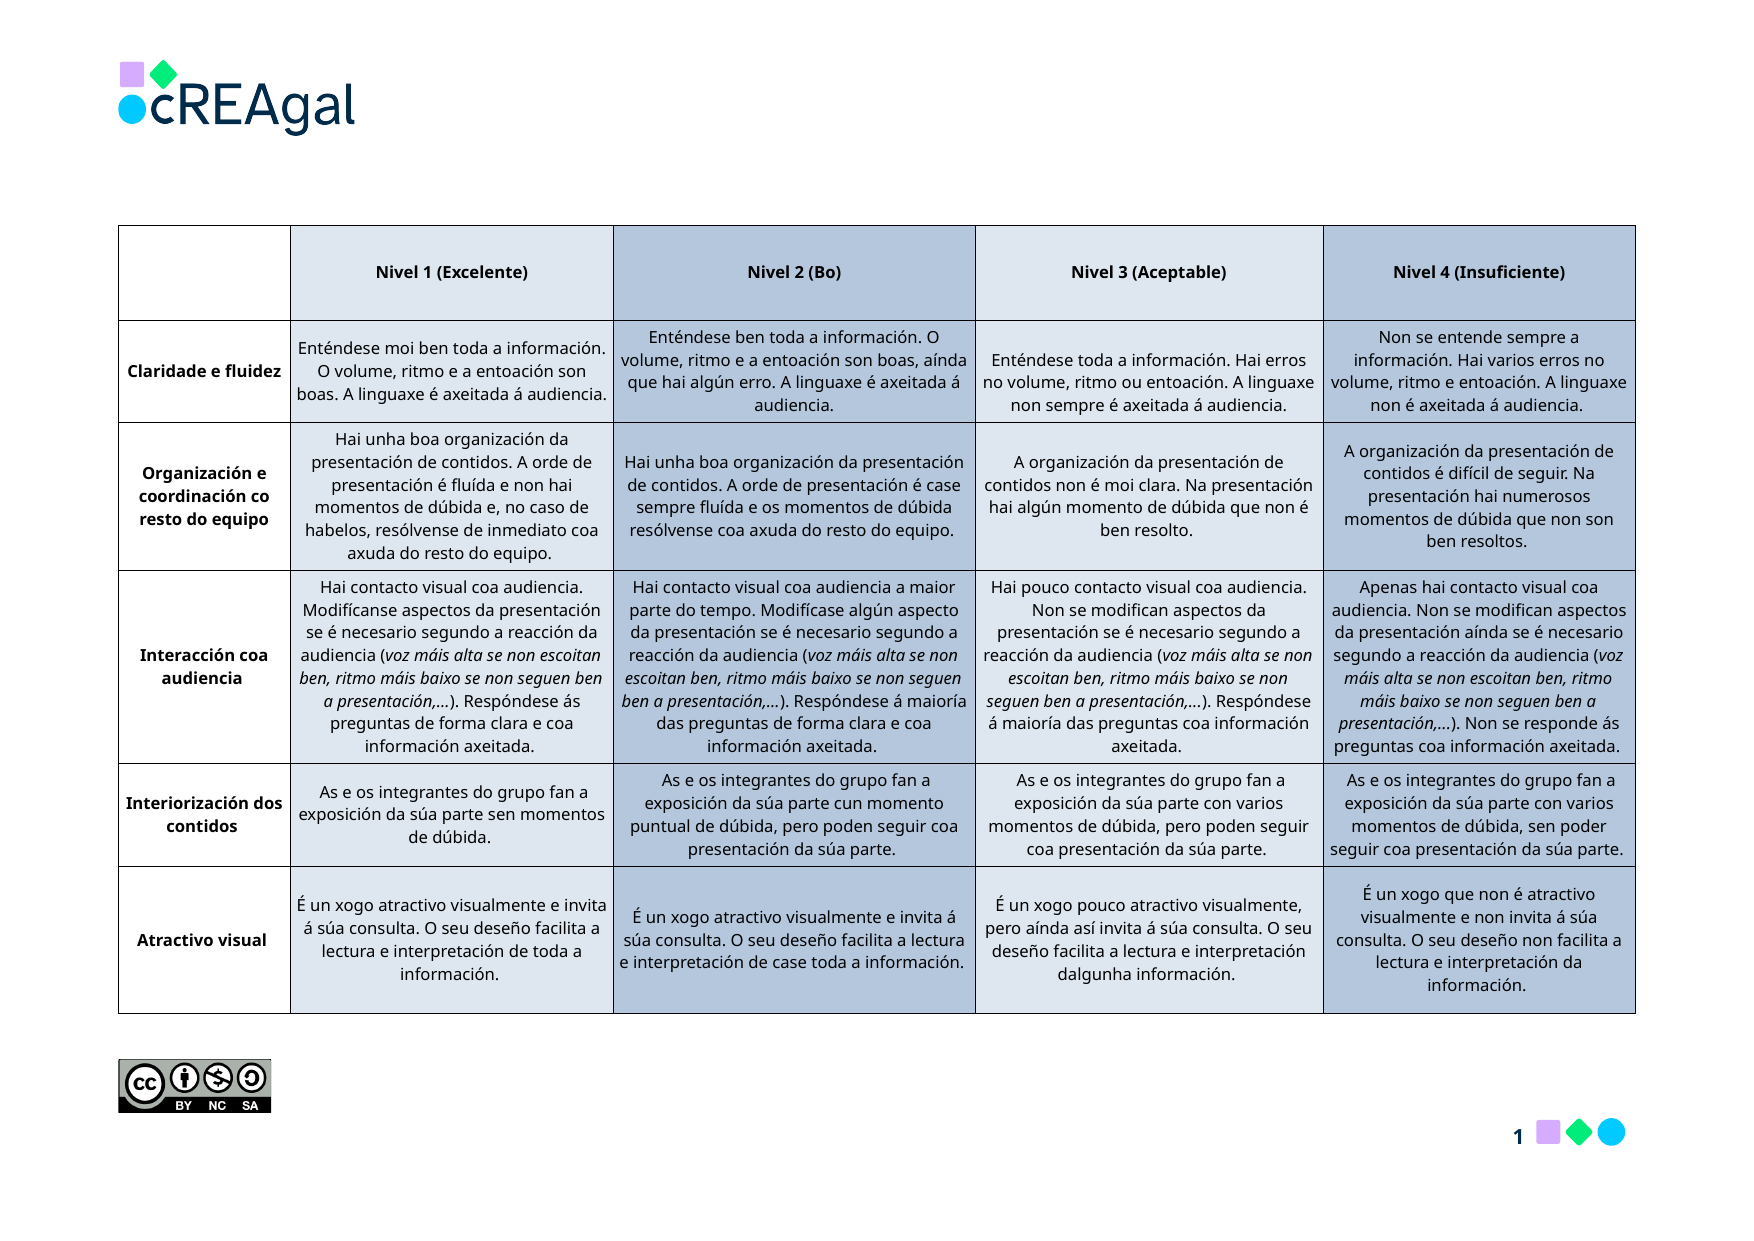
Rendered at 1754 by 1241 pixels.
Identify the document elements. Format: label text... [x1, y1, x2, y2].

table_header Nivel 3 (Aceptable) [976, 226, 1323, 320]
table_header Nivel 2 (Bo) [614, 226, 975, 320]
table_cell As e os integrantes do grupo fan a exposición da súa parte con varios momentos de dúbida, pero poden seguir coa presentación da súa parte. [976, 764, 1323, 866]
table_header Nivel 4 (Insuficiente) [1324, 226, 1635, 320]
table_cell Apenas hai contacto visual coa audiencia. Non se modifican aspectos da presentación aínda se é necesario segundo a reacción da audiencia (voz máis alta se non escoitan ben, ritmo máis baixo se non seguen ben a presentación,...). Non se responde ás preguntas coa información axeitada. [1324, 571, 1635, 763]
table_cell Interiorización dos contidos [119, 764, 290, 866]
table_cell Interacción coa audiencia [119, 571, 290, 763]
table_cell Hai contacto visual coa audiencia a maior parte do tempo. Modifícase algún aspecto da presentación se é necesario segundo a reacción da audiencia (voz máis alta se non escoitan ben, ritmo máis baixo se non seguen ben a presentación,...). Respóndese á maioría das preguntas de forma clara e coa información axeitada. [614, 571, 975, 763]
table_cell É un xogo atractivo visualmente e invita á súa consulta. O seu deseño facilita a lectura e interpretación de toda a información. [291, 867, 613, 1013]
table_cell É un xogo pouco atractivo visualmente, pero aínda así invita á súa consulta. O seu deseño facilita a lectura e interpretación dalgunha información. [976, 867, 1323, 1013]
table_cell A organización da presentación de contidos é difícil de seguir. Na presentación hai numerosos momentos de dúbida que non son ben resoltos. [1324, 423, 1635, 570]
picture [118, 60, 355, 136]
table_cell As e os integrantes do grupo fan a exposición da súa parte con varios momentos de dúbida, sen poder seguir coa presentación da súa parte. [1324, 764, 1635, 866]
table_cell Hai unha boa organización da presentación de contidos. A orde de presentación é fluída e non hai momentos de dúbida e, no caso de habelos, resólvense de inmediato coa axuda do resto do equipo. [291, 423, 613, 570]
table_header Nivel 1 (Excelente) [291, 226, 613, 320]
picture [118, 1059, 272, 1113]
table_cell Hai unha boa organización da presentación de contidos. A orde de presentación é case sempre fluída e os momentos de dúbida resólvense coa axuda do resto do equipo. [614, 423, 975, 570]
table_cell Enténdese moi ben toda a información. O volume, ritmo e a entoación son boas. A linguaxe é axeitada á audiencia. [291, 321, 613, 422]
table_cell Hai pouco contacto visual coa audiencia. Non se modifican aspectos da presentación se é necesario segundo a reacción da audiencia (voz máis alta se non escoitan ben, ritmo máis baixo se non seguen ben a presentación,...). Respóndese á maioría das preguntas coa información axeitada. [976, 571, 1323, 763]
table_cell É un xogo atractivo visualmente e invita á súa consulta. O seu deseño facilita a lectura e interpretación de case toda a información. [614, 867, 975, 1013]
table_cell Hai contacto visual coa audiencia. Modifícanse aspectos da presentación se é necesario segundo a reacción da audiencia (voz máis alta se non escoitan ben, ritmo máis baixo se non seguen ben a presentación,...). Respóndese ás preguntas de forma clara e coa información axeitada. [291, 571, 613, 763]
table_header [119, 226, 290, 320]
table_cell As e os integrantes do grupo fan a exposición da súa parte sen momentos de dúbida. [291, 764, 613, 866]
table_cell Claridade e fluidez [119, 321, 290, 422]
table_cell As e os integrantes do grupo fan a exposición da súa parte cun momento puntual de dúbida, pero poden seguir coa presentación da súa parte. [614, 764, 975, 866]
table_cell Enténdese toda a información. Hai erros no volume, ritmo ou entoación. A linguaxe non sempre é axeitada á audiencia. [976, 321, 1323, 422]
table_cell Organización e coordinación co resto do equipo [119, 423, 290, 570]
table_cell É un xogo que non é atractivo visualmente e non invita á súa consulta. O seu deseño non facilita a lectura e interpretación da información. [1324, 867, 1635, 1013]
table_cell Atractivo visual [119, 867, 290, 1013]
table_cell A organización da presentación de contidos non é moi clara. Na presentación hai algún momento de dúbida que non é ben resolto. [976, 423, 1323, 570]
table_cell Enténdese ben toda a información. O volume, ritmo e a entoación son boas, aínda que hai algún erro. A linguaxe é axeitada á audiencia. [614, 321, 975, 422]
table_cell Non se entende sempre a información. Hai varios erros no volume, ritmo e entoación. A linguaxe non é axeitada á audiencia. [1324, 321, 1635, 422]
